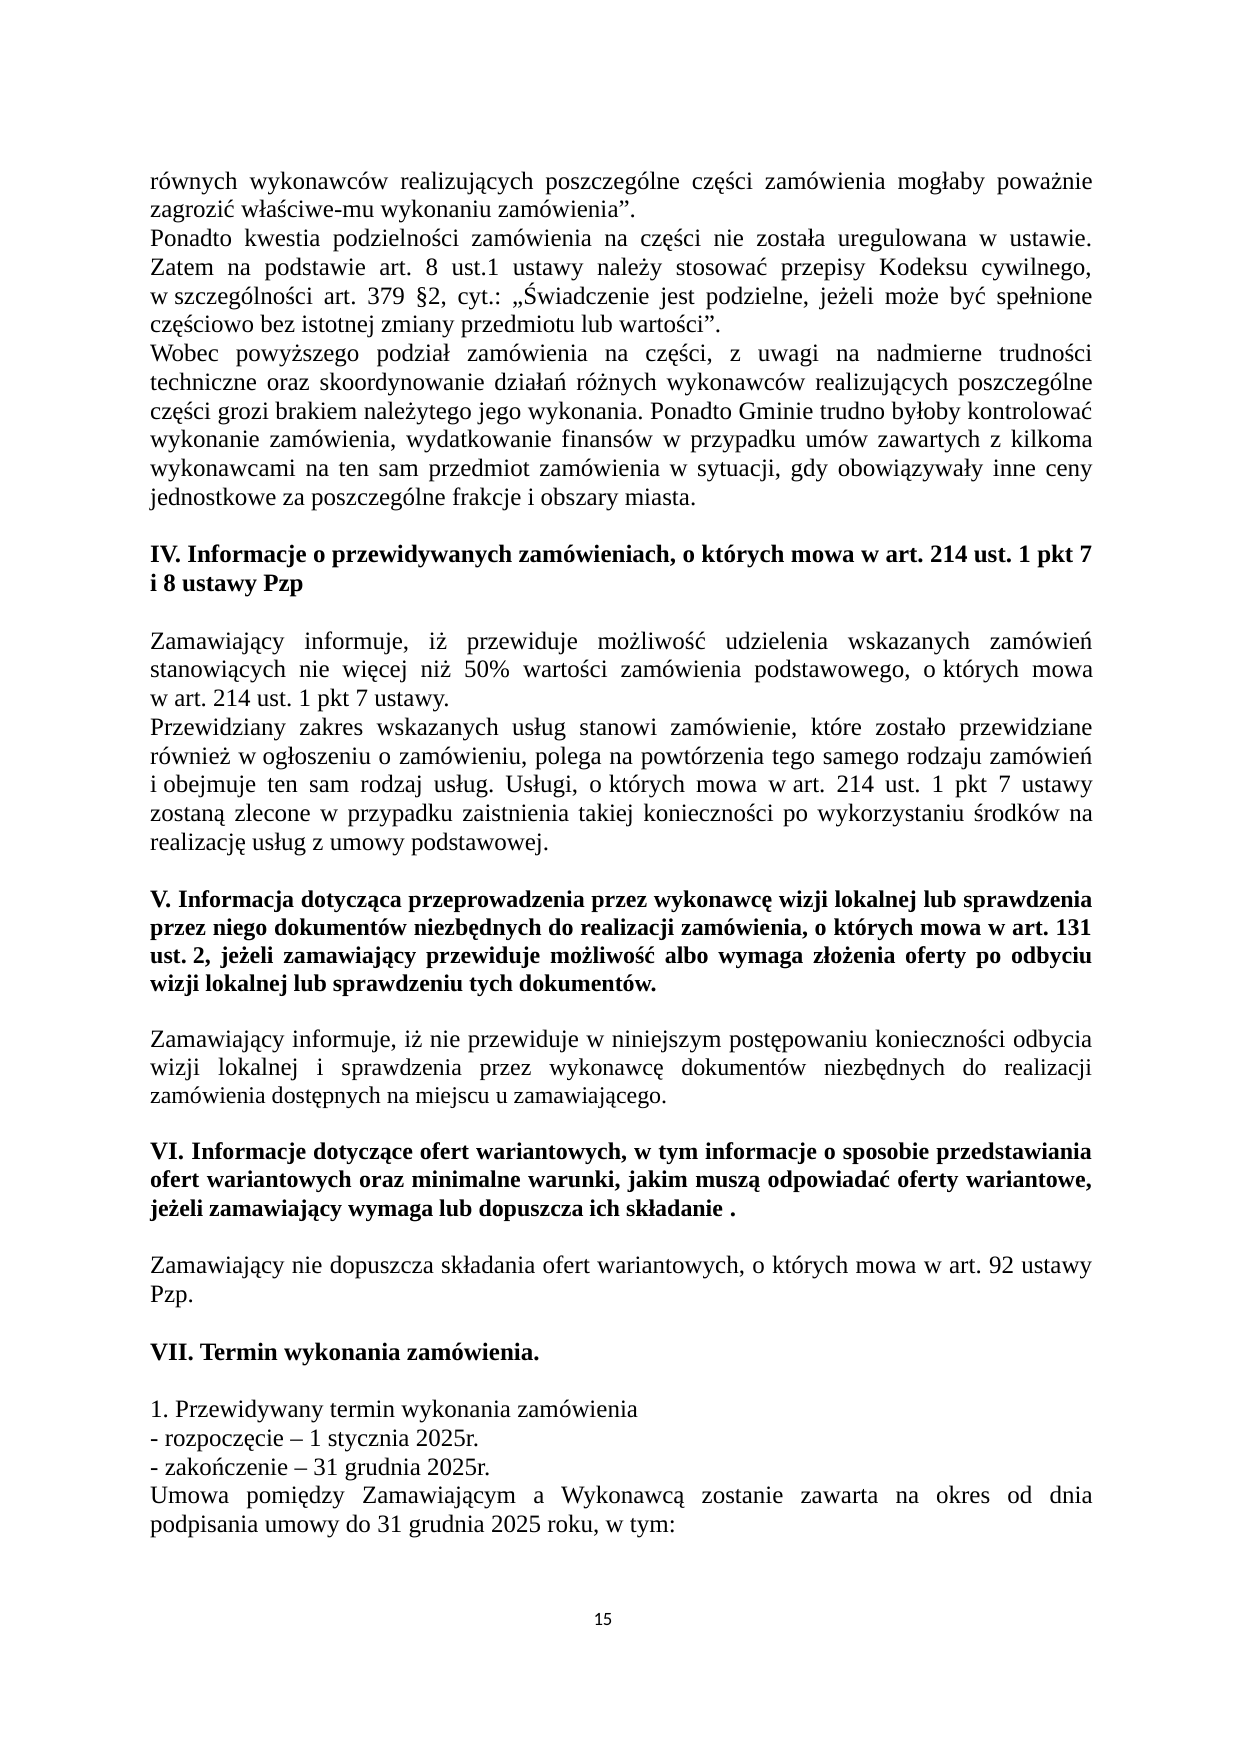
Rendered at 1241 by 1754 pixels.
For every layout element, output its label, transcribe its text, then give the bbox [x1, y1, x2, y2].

text Ponadto kwestia podzielności zamówienia na części nie została uregulowana w ustawie. Zatem na podstawie art. 8 ust.1 ustawy należy stosować przepisy Kodeksu cywilnego, w szczególności art. 379 §2, cyt.: „Świadczenie jest podzielne, jeżeli może być spełnione częściowo bez istotnej zmiany przedmiotu lub wartości”. [150, 223, 1093, 338]
text VI. Informacje dotyczące ofert wariantowych, w tym informacje o sposobie przedstawiania ofert wariantowych oraz minimalne warunki, jakim muszą odpowiadać oferty wariantowe, jeżeli zamawiający wymaga lub dopuszcza ich składanie . [150, 1136, 1093, 1222]
text VII. Termin wykonania zamówienia. [150, 1337, 1093, 1365]
text Zamawiający informuje, iż przewiduje możliwość udzielenia wskazanych zamówień stanowiących nie więcej niż 50% wartości zamówienia podstawowego, o których mowa w art. 214 ust. 1 pkt 7 ustawy. [150, 626, 1093, 712]
text Przewidziany zakres wskazanych usług stanowi zamówienie, które zostało przewidziane również w ogłoszeniu o zamówieniu, polega na powtórzenia tego samego rodzaju zamówień i obejmuje ten sam rodzaj usług. Usługi, o których mowa w art. 214 ust. 1 pkt 7 ustawy zostaną zlecone w przypadku zaistnienia takiej konieczności po wykorzystaniu środków na realizację usług z umowy podstawowej. [150, 712, 1093, 856]
text IV. Informacje o przewidywanych zamówieniach, o których mowa w art. 214 ust. 1 pkt 7 i 8 ustawy Pzp [150, 539, 1093, 597]
text Wobec powyższego podział zamówienia na części, z uwagi na nadmierne trudności techniczne oraz skoordynowanie działań różnych wykonawców realizujących poszczególne części grozi brakiem należytego jego wykonania. Ponadto Gminie trudno byłoby kontrolować wykonanie zamówienia, wydatkowanie finansów w przypadku umów zawartych z kilkoma wykonawcami na ten sam przedmiot zamówienia w sytuacji, gdy obowiązywały inne ceny jednostkowe za poszczególne frakcje i obszary miasta. [150, 338, 1093, 511]
text 1. Przewidywany termin wykonania zamówienia [150, 1394, 1093, 1423]
text Zamawiający informuje, iż nie przewiduje w niniejszym postępowaniu konieczności odbycia wizji lokalnej i sprawdzenia przez wykonawcę dokumentów niezbędnych do realizacji zamówienia dostępnych na miejscu u zamawiającego. [150, 1024, 1093, 1109]
text - zakończenie – 31 grudnia 2025r. [150, 1452, 1093, 1480]
text równych wykonawców realizujących poszczególne części zamówienia mogłaby poważnie zagrozić właściwe-mu wykonaniu zamówienia”. [150, 166, 1093, 223]
text V. Informacja dotycząca przeprowadzenia przez wykonawcę wizji lokalnej lub sprawdzenia przez niego dokumentów niezbędnych do realizacji zamówienia, o których mowa w art. 131 ust. 2, jeżeli zamawiający przewiduje możliwość albo wymaga złożenia oferty po odbyciu wizji lokalnej lub sprawdzeniu tych dokumentów. [150, 884, 1093, 996]
text - rozpoczęcie – 1 stycznia 2025r. [150, 1423, 1093, 1452]
text Zamawiający nie dopuszcza składania ofert wariantowych, o których mowa w art. 92 ustawy Pzp. [150, 1250, 1093, 1308]
text Umowa pomiędzy Zamawiającym a Wykonawcą zostanie zawarta na okres od dnia podpisania umowy do 31 grudnia 2025 roku, w tym: [150, 1480, 1093, 1538]
